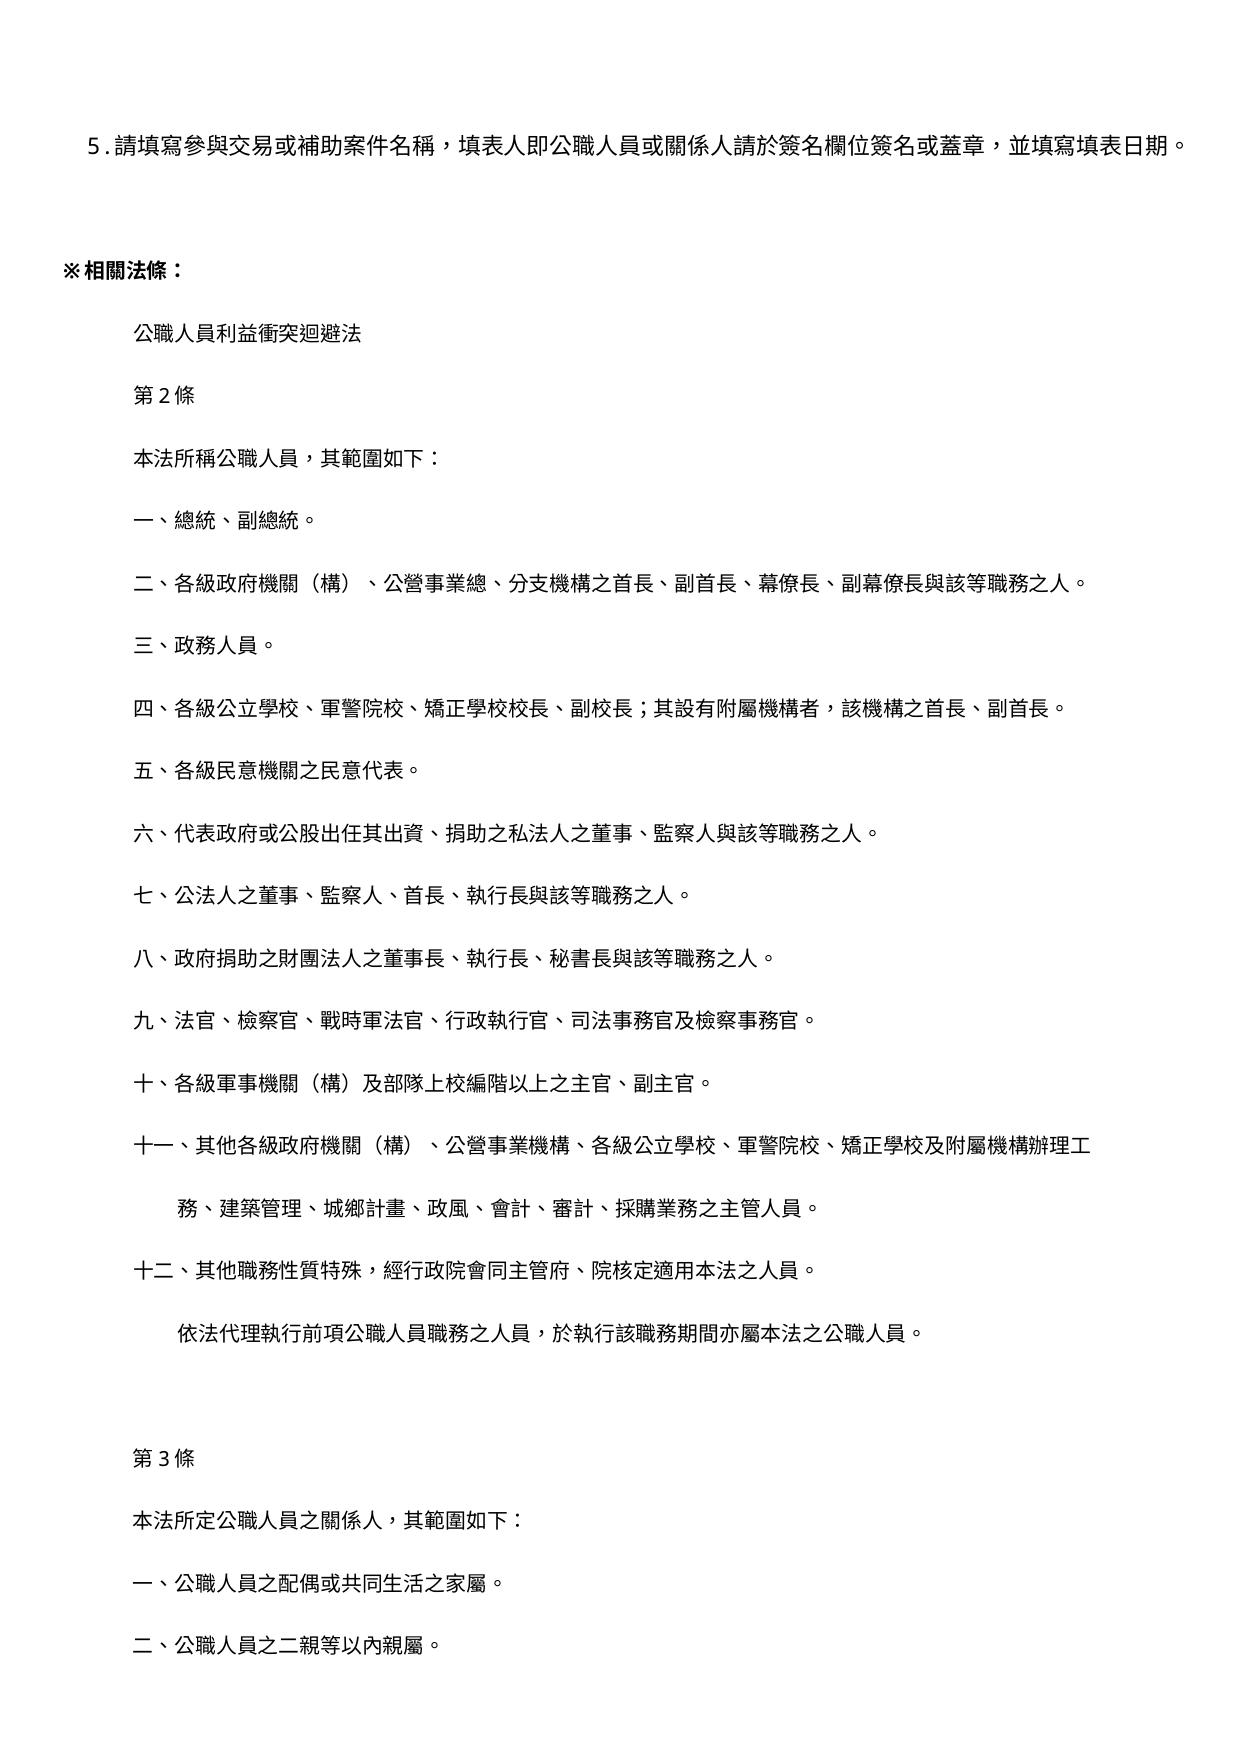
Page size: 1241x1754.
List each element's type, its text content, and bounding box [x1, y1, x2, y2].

text 二、各級政府機關（構）、公營事業總、分支機構之首長、副首長、幕僚長、副幕僚長與該等職務之人。 [133, 541, 1093, 603]
text 二、公職人員之二親等以內親屬。 [133, 1603, 1093, 1666]
text 依法代理執行前項公職人員職務之人員，於執行該職務期間亦屬本法之公職人員。 [177, 1291, 1093, 1353]
text 十二、其他職務性質特殊，經行政院會同主管府、院核定適用本法之人員。 [133, 1228, 1093, 1291]
text 第3條 [133, 1416, 1186, 1478]
text 九、法官、檢察官、戰時軍法官、行政執行官、司法事務官及檢察事務官。 [133, 978, 1093, 1041]
text 5.請填寫參與交易或補助案件名稱，填表人即公職人員或關係人請於簽名欄位簽名或蓋章，並填寫填表日期。 [59, 103, 1186, 166]
text 十一、其他各級政府機關（構）、公營事業機構、各級公立學校、軍警院校、矯正學校及附屬機構辦理工務、建築管理、城鄉計畫、政風、會計、審計、採購業務之主管人員。 [133, 1103, 1093, 1228]
text 一、總統、副總統。 [133, 478, 1093, 541]
text 五、各級民意機關之民意代表。 [133, 728, 1093, 791]
text 六、代表政府或公股出任其出資、捐助之私法人之董事、監察人與該等職務之人。 [133, 791, 1093, 853]
text 八、政府捐助之財團法人之董事長、執行長、秘書長與該等職務之人。 [133, 916, 1093, 978]
text 本法所稱公職人員，其範圍如下： [133, 416, 1093, 478]
text 七、公法人之董事、監察人、首長、執行長與該等職務之人。 [133, 853, 1093, 916]
text 本法所定公職人員之關係人，其範圍如下： [133, 1478, 1093, 1541]
text 一、公職人員之配偶或共同生活之家屬。 [133, 1541, 1093, 1603]
text 四、各級公立學校、軍警院校、矯正學校校長、副校長；其設有附屬機構者，該機構之首長、副首長。 [133, 666, 1093, 728]
text 十、各級軍事機關（構）及部隊上校編階以上之主官、副主官。 [133, 1041, 1093, 1103]
text 公職人員利益衝突迴避法 [133, 291, 1093, 353]
text 第2條 [133, 353, 1093, 416]
text ※相關法條： [59, 228, 1186, 291]
text 三、政務人員。 [133, 603, 1093, 666]
